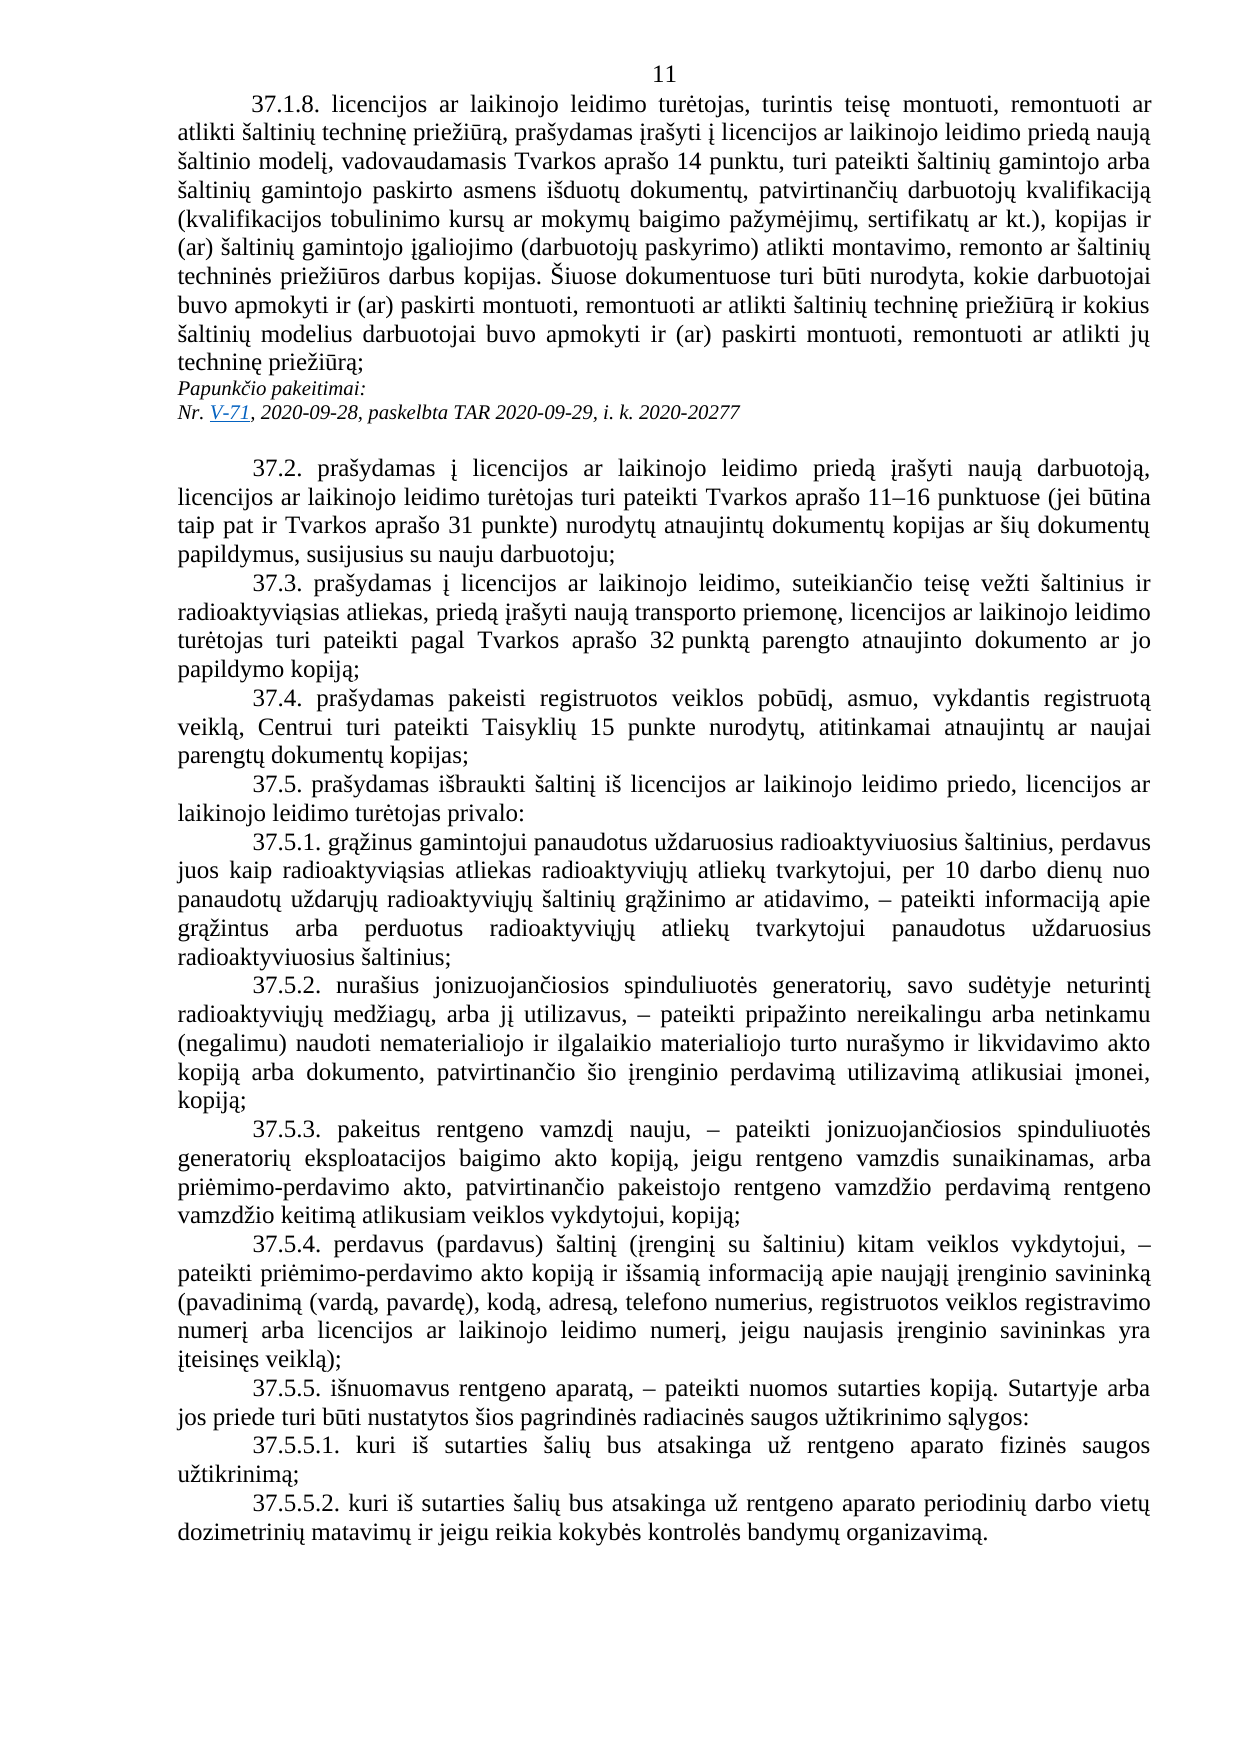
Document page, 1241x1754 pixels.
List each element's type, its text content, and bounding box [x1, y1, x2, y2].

text 37.5.4. perdavus (pardavus) šaltinį (įrenginį su šaltiniu) kitam veiklos vykdytojui, – pateikti priėmimo-perdavimo akto kopiją ir išsamią informaciją apie naująjį įrenginio savininką (pavadinimą (vardą, pavardę), kodą, adresą, telefono numerius, registruotos veiklos registravimo numerį arba licencijos ar laikinojo leidimo numerį, jeigu naujasis įrenginio savininkas yra įteisinęs veiklą); [177, 1229, 1152, 1373]
text Nr. V-71, 2020-09-28, paskelbta TAR 2020-09-29, i. k. 2020-20277 [177, 400, 1152, 424]
text 37.1.8. licencijos ar laikinojo leidimo turėtojas, turintis teisę montuoti, remontuoti ar atlikti šaltinių techninę priežiūrą, prašydamas įrašyti į licencijos ar laikinojo leidimo priedą naują šaltinio modelį, vadovaudamasis Tvarkos aprašo 14 punktu, turi pateikti šaltinių gamintojo arba šaltinių gamintojo paskirto asmens išduotų dokumentų, patvirtinančių darbuotojų kvalifikaciją (kvalifikacijos tobulinimo kursų ar mokymų baigimo pažymėjimų, sertifikatų ar kt.), kopijas ir (ar) šaltinių gamintojo įgaliojimo (darbuotojų paskyrimo) atlikti montavimo, remonto ar šaltinių techninės priežiūros darbus kopijas. Šiuose dokumentuose turi būti nurodyta, kokie darbuotojai buvo apmokyti ir (ar) paskirti montuoti, remontuoti ar atlikti šaltinių techninę priežiūrą ir kokius šaltinių modelius darbuotojai buvo apmokyti ir (ar) paskirti montuoti, remontuoti ar atlikti jų techninę priežiūrą; [177, 89, 1152, 376]
text 37.5.1. grąžinus gamintojui panaudotus uždaruosius radioaktyviuosius šaltinius, perdavus juos kaip radioaktyviąsias atliekas radioaktyviųjų atliekų tvarkytojui, per 10 darbo dienų nuo panaudotų uždarųjų radioaktyviųjų šaltinių grąžinimo ar atidavimo, – pateikti informaciją apie grąžintus arba perduotus radioaktyviųjų atliekų tvarkytojui panaudotus uždaruosius radioaktyviuosius šaltinius; [177, 827, 1152, 971]
text 37.5. prašydamas išbraukti šaltinį iš licencijos ar laikinojo leidimo priedo, licencijos ar laikinojo leidimo turėtojas privalo: [177, 769, 1152, 827]
text 37.5.2. nurašius jonizuojančiosios spinduliuotės generatorių, savo sudėtyje neturintį radioaktyviųjų medžiagų, arba jį utilizavus, – pateikti pripažinto nereikalingu arba netinkamu (negalimu) naudoti nematerialiojo ir ilgalaikio materialiojo turto nurašymo ir likvidavimo akto kopiją arba dokumento, patvirtinančio šio įrenginio perdavimą utilizavimą atlikusiai įmonei, kopiją; [177, 971, 1152, 1114]
text 37.5.5.2. kuri iš sutarties šalių bus atsakinga už rentgeno aparato periodinių darbo vietų dozimetrinių matavimų ir jeigu reikia kokybės kontrolės bandymų organizavimą. [177, 1488, 1152, 1546]
text 37.3. prašydamas į licencijos ar laikinojo leidimo, suteikiančio teisę vežti šaltinius ir radioaktyviąsias atliekas, priedą įrašyti naują transporto priemonę, licencijos ar laikinojo leidimo turėtojas turi pateikti pagal Tvarkos aprašo 32 punktą parengto atnaujinto dokumento ar jo papildymo kopiją; [177, 568, 1152, 683]
text 37.5.5. išnuomavus rentgeno aparatą, – pateikti nuomos sutarties kopiją. Sutartyje arba jos priede turi būti nustatytos šios pagrindinės radiacinės saugos užtikrinimo sąlygos: [177, 1373, 1152, 1431]
text 37.2. prašydamas į licencijos ar laikinojo leidimo priedą įrašyti naują darbuotoją, licencijos ar laikinojo leidimo turėtojas turi pateikti Tvarkos aprašo 11–16 punktuose (jei būtina taip pat ir Tvarkos aprašo 31 punkte) nurodytų atnaujintų dokumentų kopijas ar šių dokumentų papildymus, susijusius su nauju darbuotoju; [177, 453, 1152, 568]
text 37.4. prašydamas pakeisti registruotos veiklos pobūdį, asmuo, vykdantis registruotą veiklą, Centrui turi pateikti Taisyklių 15 punkte nurodytų, atitinkamai atnaujintų ar naujai parengtų dokumentų kopijas; [177, 683, 1152, 769]
text 37.5.5.1. kuri iš sutarties šalių bus atsakinga už rentgeno aparato fizinės saugos užtikrinimą; [177, 1431, 1152, 1488]
text Papunkčio pakeitimai: [177, 376, 1152, 400]
text 37.5.3. pakeitus rentgeno vamzdį nauju, – pateikti jonizuojančiosios spinduliuotės generatorių eksploatacijos baigimo akto kopiją, jeigu rentgeno vamzdis sunaikinamas, arba priėmimo-perdavimo akto, patvirtinančio pakeistojo rentgeno vamzdžio perdavimą rentgeno vamzdžio keitimą atlikusiam veiklos vykdytojui, kopiją; [177, 1114, 1152, 1229]
